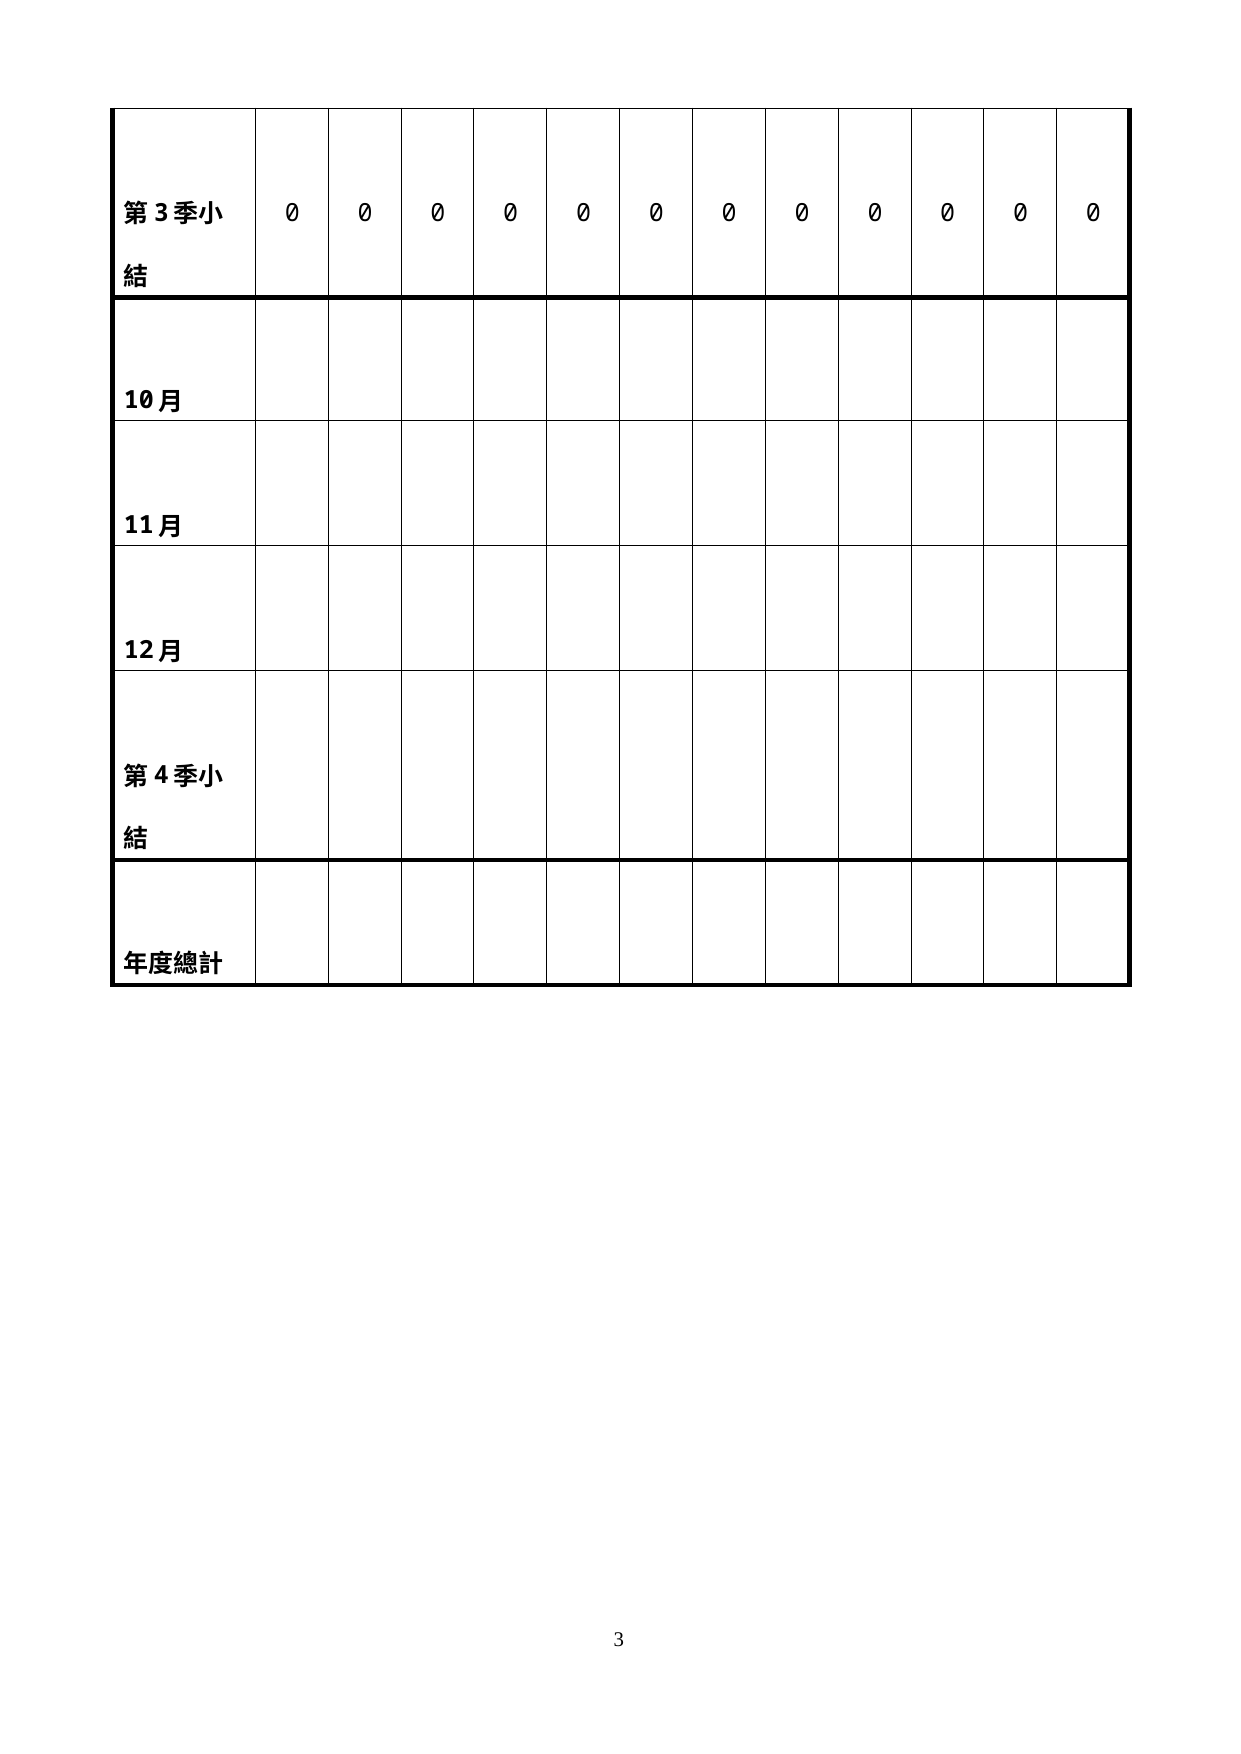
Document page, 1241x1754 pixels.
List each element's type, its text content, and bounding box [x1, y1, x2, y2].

table_cell [839, 671, 911, 858]
table_cell [766, 671, 838, 858]
table_cell [1057, 862, 1127, 983]
table_cell [912, 546, 983, 670]
table_cell 0 [693, 109, 765, 295]
table_cell [474, 671, 546, 858]
table_cell [329, 421, 401, 545]
table_cell [474, 546, 546, 670]
table_cell [984, 671, 1056, 858]
table_cell [402, 671, 473, 858]
table_cell [766, 421, 838, 545]
table_cell [912, 421, 983, 545]
table_cell [693, 546, 765, 670]
table_cell [256, 671, 328, 858]
table_cell [693, 421, 765, 545]
table_cell [329, 862, 401, 983]
table_cell [547, 862, 619, 983]
table_cell [1057, 546, 1127, 670]
table_cell 0 [839, 109, 911, 295]
table_cell 11月 [115, 421, 255, 545]
table_cell [1057, 421, 1127, 545]
table_cell 第4季小結 [115, 671, 255, 858]
table_cell [912, 671, 983, 858]
table_cell [984, 862, 1056, 983]
table_cell 0 [1057, 109, 1127, 295]
table_cell [766, 300, 838, 420]
table_cell [547, 671, 619, 858]
table_cell 0 [402, 109, 473, 295]
table_cell [474, 421, 546, 545]
table_cell [256, 862, 328, 983]
table_cell [402, 862, 473, 983]
table_cell [839, 546, 911, 670]
table_cell [766, 862, 838, 983]
table_cell 12月 [115, 546, 255, 670]
table_cell [547, 421, 619, 545]
table_cell [547, 300, 619, 420]
table_cell [402, 546, 473, 670]
table_cell [693, 300, 765, 420]
table_cell 0 [766, 109, 838, 295]
table_cell [984, 300, 1056, 420]
table_cell [256, 300, 328, 420]
table_cell [912, 862, 983, 983]
table_cell 0 [984, 109, 1056, 295]
table_cell 0 [329, 109, 401, 295]
table_cell 0 [547, 109, 619, 295]
table_cell [693, 862, 765, 983]
table_cell [839, 862, 911, 983]
table_cell [402, 300, 473, 420]
table_cell [766, 546, 838, 670]
table_cell [474, 862, 546, 983]
table_cell [620, 300, 692, 420]
table_cell [839, 421, 911, 545]
table_cell [329, 546, 401, 670]
table_cell 0 [620, 109, 692, 295]
table_cell 第3季小結 [115, 109, 255, 295]
table_cell 10月 [115, 300, 255, 420]
table_cell [256, 421, 328, 545]
table_cell [984, 421, 1056, 545]
table_cell 0 [256, 109, 328, 295]
table_cell [1057, 671, 1127, 858]
table_cell [1057, 300, 1127, 420]
table_cell [620, 862, 692, 983]
table_cell [620, 421, 692, 545]
table_cell [620, 671, 692, 858]
table_cell [402, 421, 473, 545]
table_cell [547, 546, 619, 670]
table_cell 0 [912, 109, 983, 295]
table_cell [256, 546, 328, 670]
table_cell [912, 300, 983, 420]
table_cell [839, 300, 911, 420]
table_cell [693, 671, 765, 858]
table_cell [984, 546, 1056, 670]
table_cell [329, 300, 401, 420]
table_cell 年度總計 [115, 862, 255, 983]
table_cell 0 [474, 109, 546, 295]
table_cell [620, 546, 692, 670]
table_cell [329, 671, 401, 858]
table_cell [474, 300, 546, 420]
